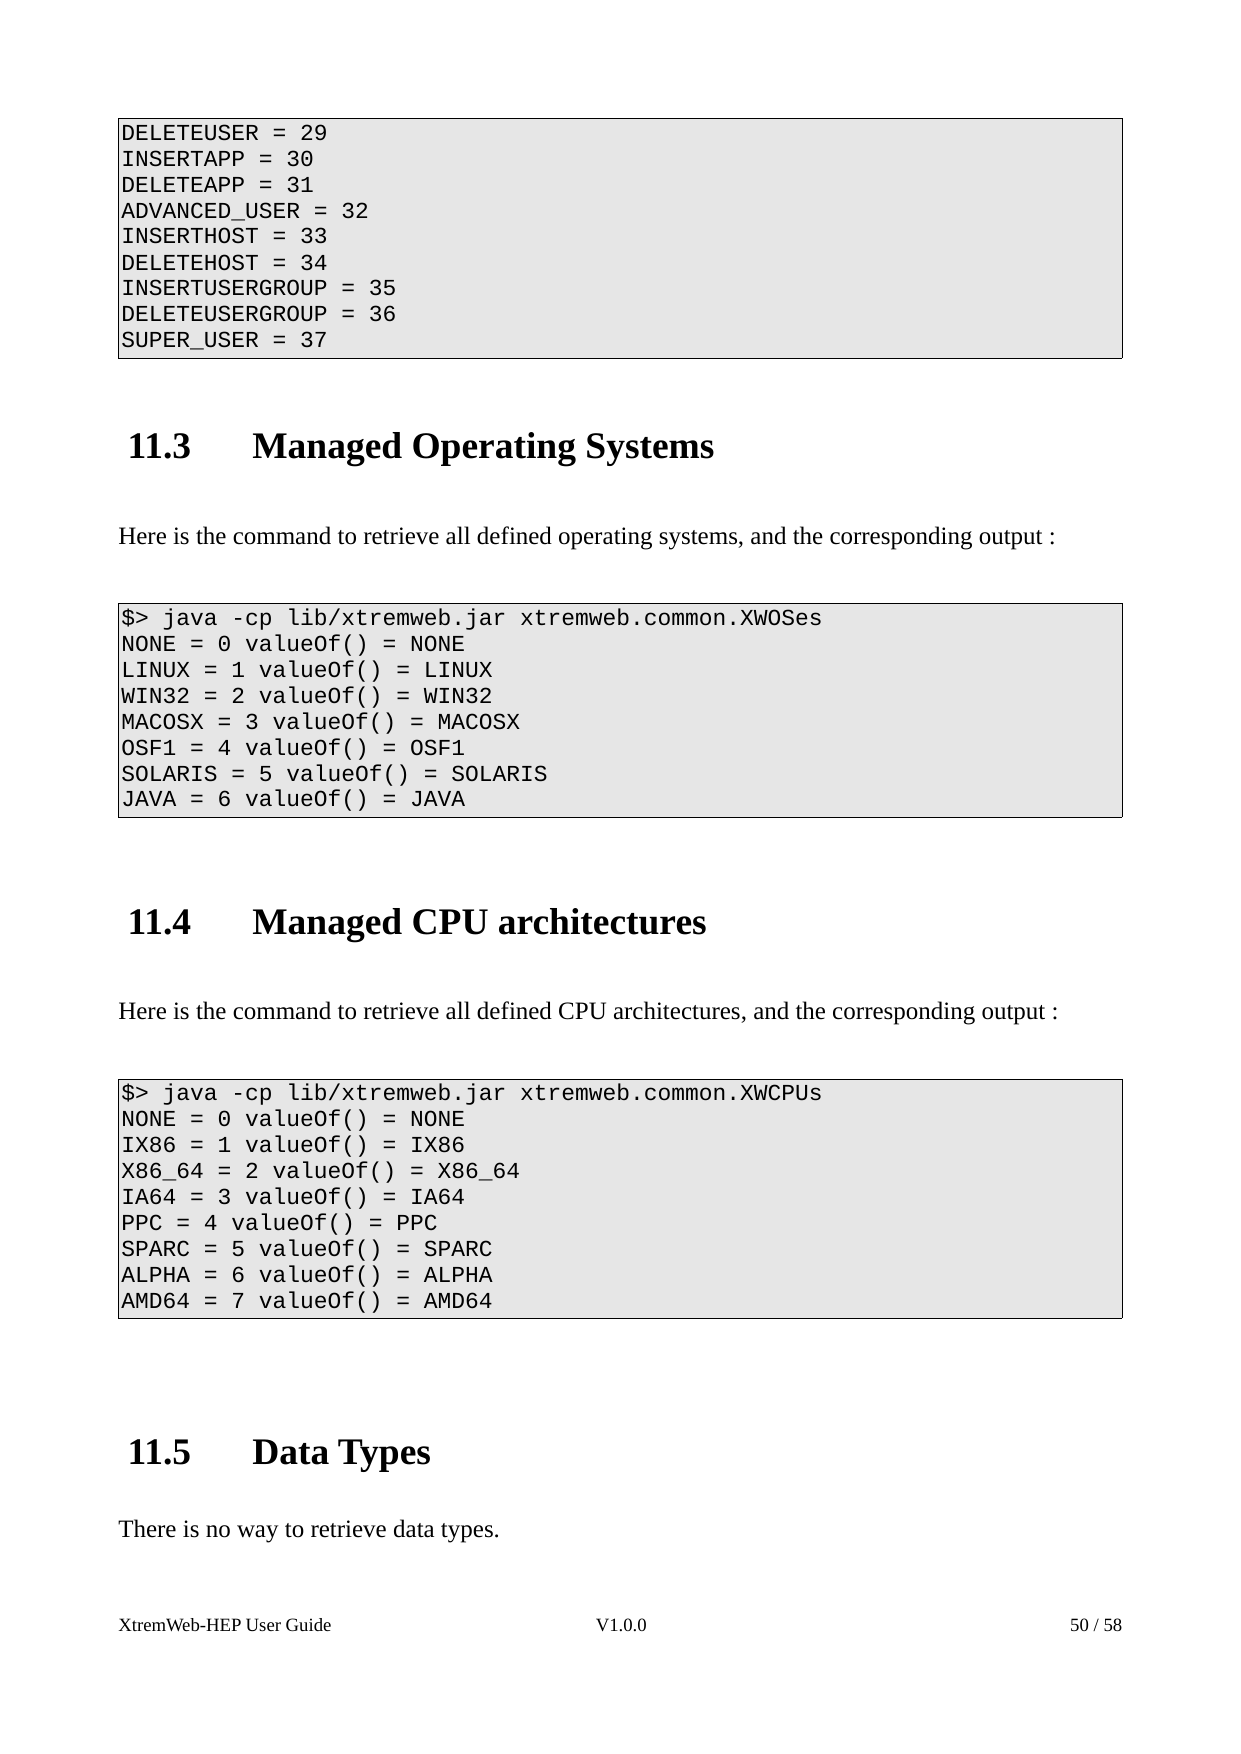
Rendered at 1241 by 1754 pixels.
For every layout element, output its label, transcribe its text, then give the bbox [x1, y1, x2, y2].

text MACOSX = 3 valueOf() = MACOSX [119, 707, 1122, 733]
text X86_64 = 2 valueOf() = X86_64 [119, 1156, 1122, 1182]
text INSERTAPP = 30 [119, 144, 1122, 170]
text NONE = 0 valueOf() = NONE [119, 1104, 1122, 1131]
text IX86 = 1 valueOf() = IX86 [119, 1131, 1122, 1156]
text WIN32 = 2 valueOf() = WIN32 [119, 681, 1122, 707]
text $> java -cp lib/xtremweb.jar xtremweb.common.XWOSes [119, 604, 1122, 629]
text ADVANCED_USER = 32 [119, 196, 1122, 222]
subtitle Managed Operating Systems [118, 424, 1122, 467]
text NONE = 0 valueOf() = NONE [119, 629, 1122, 655]
text SUPER_USER = 37 [119, 326, 1122, 358]
text OSF1 = 4 valueOf() = OSF1 [119, 733, 1122, 759]
text IA64 = 3 valueOf() = IA64 [119, 1182, 1122, 1208]
text DELETEUSERGROUP = 36 [119, 300, 1122, 326]
text PPC = 4 valueOf() = PPC [119, 1208, 1122, 1234]
text Here is the command to retrieve all defined operating systems, and the corresponding output : [118, 521, 1122, 549]
text INSERTUSERGROUP = 35 [119, 274, 1122, 300]
text Here is the command to retrieve all defined CPU architectures, and the corresponding output : [118, 996, 1122, 1025]
text There is no way to retrieve data types. [118, 1514, 1122, 1542]
text SOLARIS = 5 valueOf() = SOLARIS [119, 759, 1122, 785]
text JAVA = 6 valueOf() = JAVA [119, 785, 1122, 817]
subtitle Managed CPU architectures [118, 899, 1122, 942]
text ALPHA = 6 valueOf() = ALPHA [119, 1260, 1122, 1286]
text AMD64 = 7 valueOf() = AMD64 [119, 1286, 1122, 1318]
text SPARC = 5 valueOf() = SPARC [119, 1234, 1122, 1260]
text DELETEHOST = 34 [119, 248, 1122, 274]
subtitle Data Types [118, 1429, 1122, 1472]
text DELETEUSER = 29 [119, 119, 1122, 144]
text LINUX = 1 valueOf() = LINUX [119, 655, 1122, 681]
text $> java -cp lib/xtremweb.jar xtremweb.common.XWCPUs [119, 1080, 1122, 1104]
text INSERTHOST = 33 [119, 222, 1122, 248]
text DELETEAPP = 31 [119, 170, 1122, 196]
